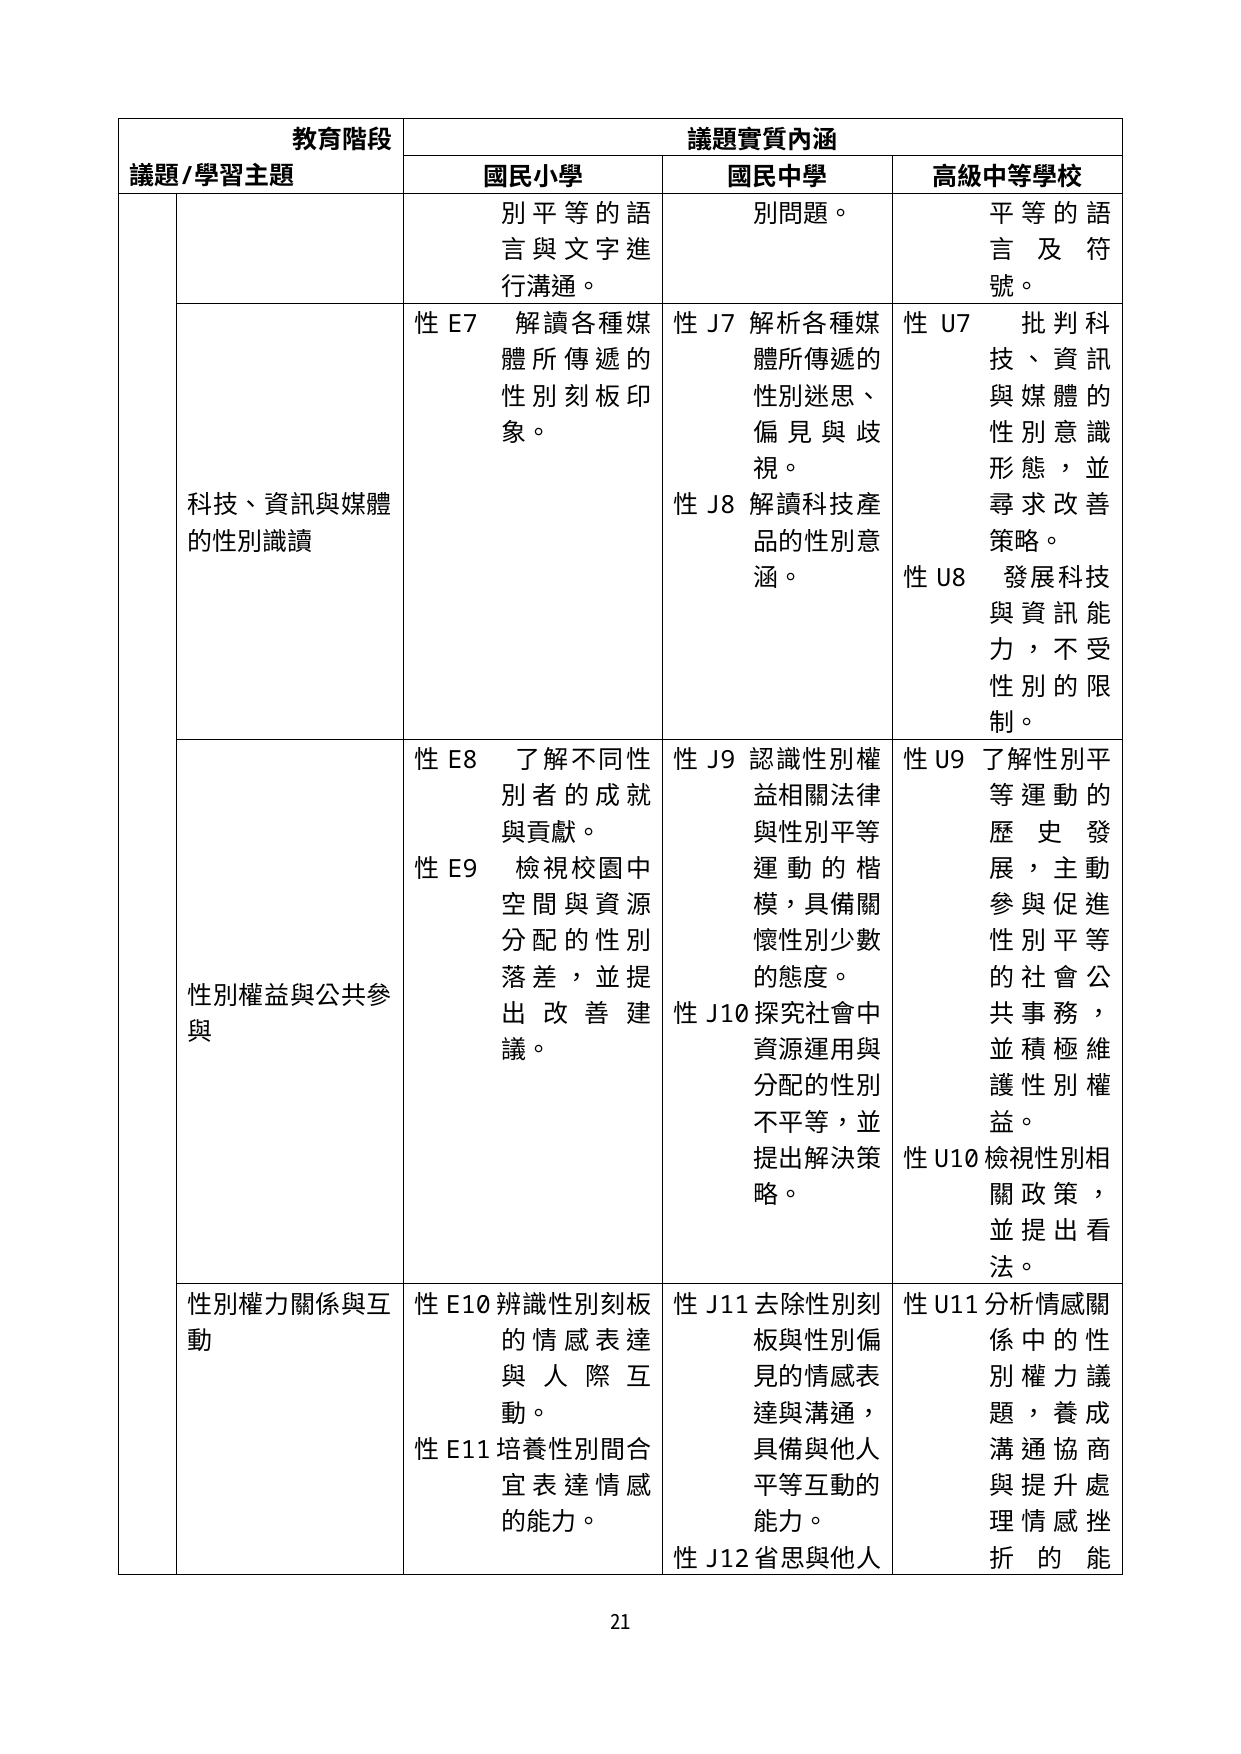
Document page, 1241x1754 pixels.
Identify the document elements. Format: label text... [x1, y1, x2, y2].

table_cell 高級中等學校 [893, 156, 1122, 193]
table_cell 科技、資訊與媒體的性別識讀 [177, 304, 403, 738]
table_cell 性E10辨識性別刻板的情感表達與人際互動。 性E11培養性別間合宜表達情感的能力。 [404, 1284, 662, 1574]
table_cell 性U9 了解性別平等運動的歷史發展，主動參與促進性別平等的社會公共事務，並積極維護性別權益。 性U10檢視性別相關政策，並提出看法。 [893, 740, 1122, 1283]
table_cell 性U7 批判科技、資訊與媒體的性別意識形態，並尋求改善策略。 性U8 發展科技與資訊能力，不受性別的限制。 [893, 304, 1122, 738]
table_cell 別平等的語言與文字進行溝通。 [404, 194, 662, 302]
table_cell [177, 194, 403, 302]
table_cell 性J9 認識性別權益相關法律與性別平等運動的楷模，具備關懷性別少數的態度。 性J10探究社會中資源運用與分配的性別不平等，並提出解決策略。 [663, 740, 892, 1283]
table_header 議題實質內涵 [404, 119, 1122, 155]
table_header 教育階段 議題/學習主題 [119, 119, 403, 193]
table_cell 國民中學 [663, 156, 892, 193]
table_cell 性別權力關係與互動 [177, 1284, 403, 1574]
table_cell [119, 194, 176, 1574]
table_cell 性J11去除性別刻板與性別偏見的情感表達與溝通，具備與他人平等互動的能力。 性J12省思與他人 [663, 1284, 892, 1574]
table_cell 國民小學 [404, 156, 662, 193]
table_cell 性U11分析情感關係中的性別權力議題，養成溝通協商與提升處理情感挫折的能 [893, 1284, 1122, 1574]
table_cell 性E7 解讀各種媒體所傳遞的性別刻板印象。 [404, 304, 662, 738]
table_cell 性E8 了解不同性別者的成就與貢獻。 性E9 檢視校園中空間與資源分配的性別落差，並提出改善建議。 [404, 740, 662, 1283]
table_cell 別問題。 [663, 194, 892, 302]
table_cell 性別權益與公共參與 [177, 740, 403, 1283]
table_cell 性J7 解析各種媒體所傳遞的性別迷思、偏見與歧視。 性J8 解讀科技產品的性別意涵。 [663, 304, 892, 738]
table_cell 平等的語言及符號。 [893, 194, 1122, 302]
